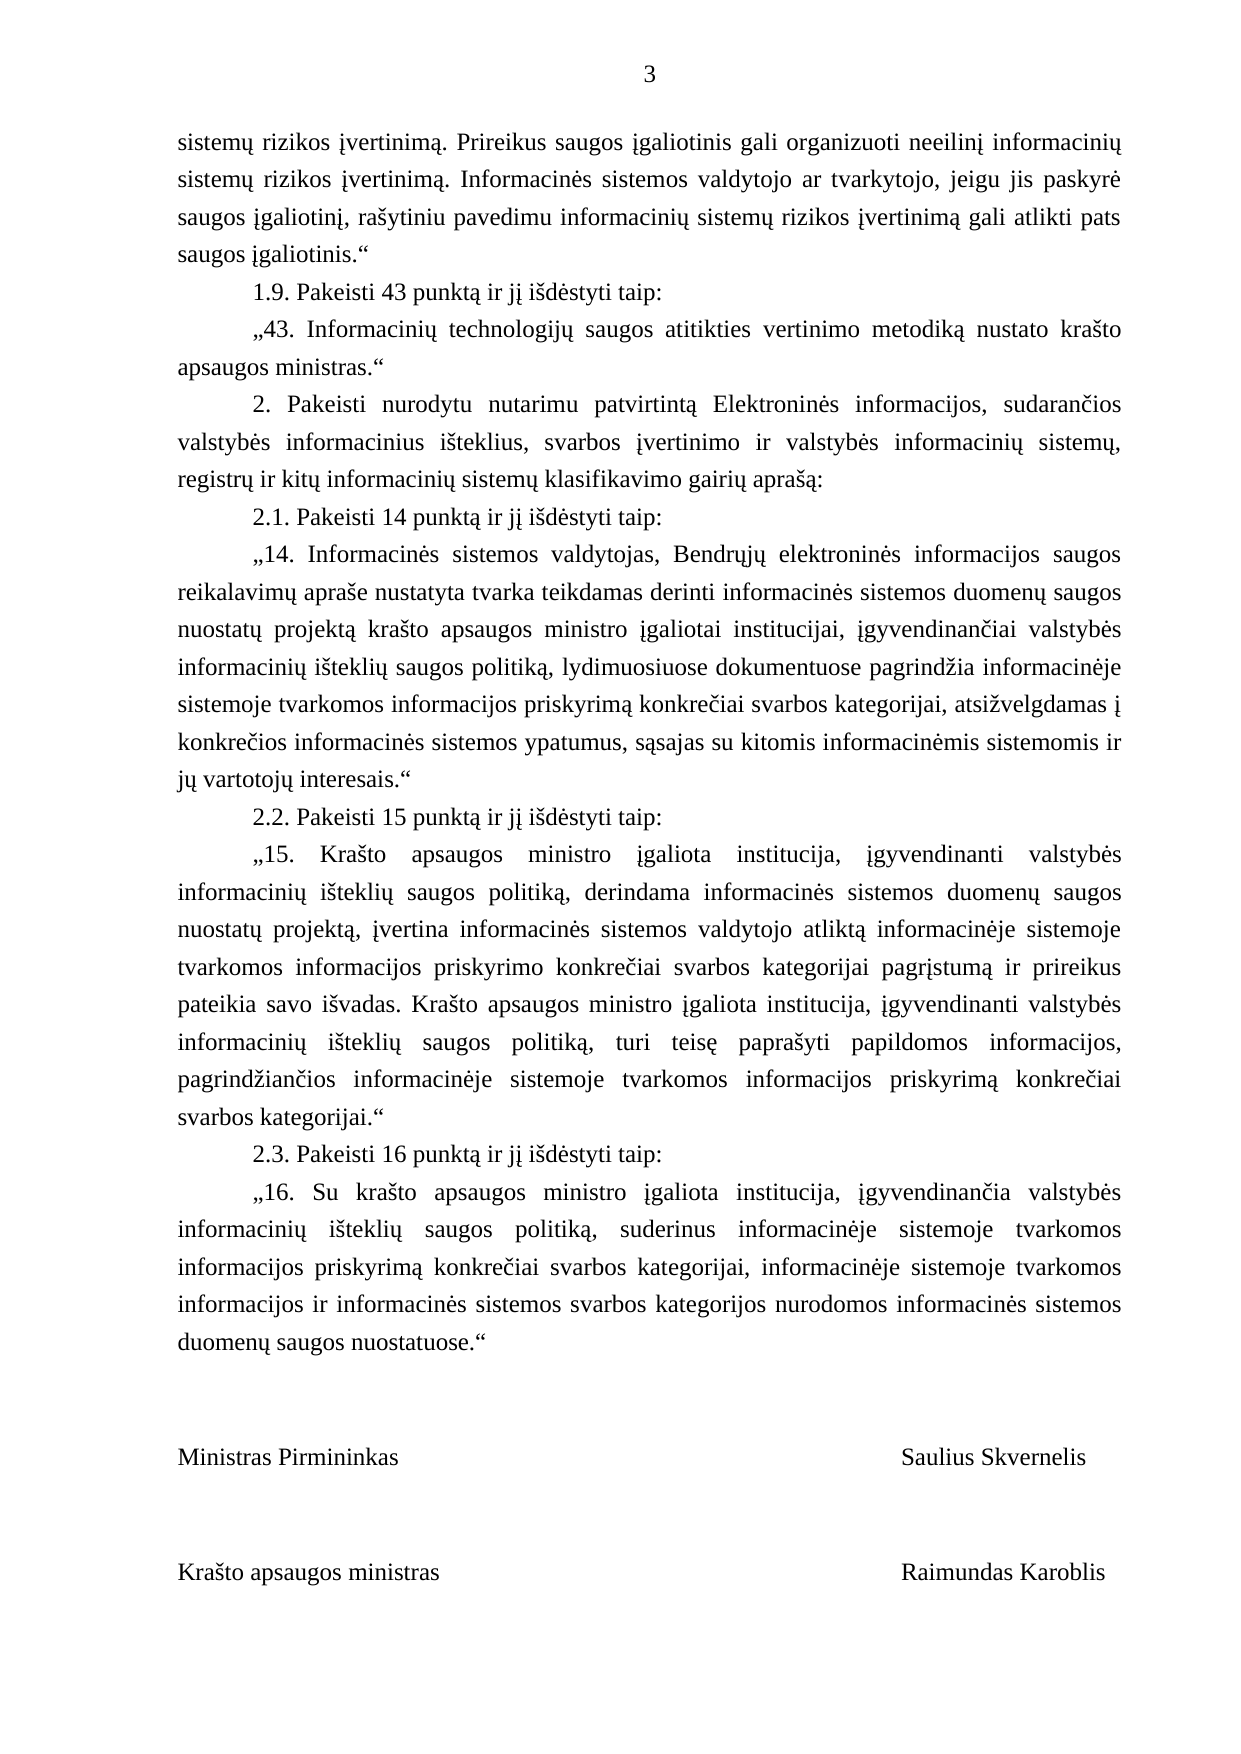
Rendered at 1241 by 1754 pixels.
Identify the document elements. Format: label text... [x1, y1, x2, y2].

text „16. Su krašto apsaugos ministro įgaliota institucija, įgyvendinančia valstybės informacinių išteklių saugos politiką, suderinus informacinėje sistemoje tvarkomos informacijos priskyrimą konkrečiai svarbos kategorijai, informacinėje sistemoje tvarkomos informacijos ir informacinės sistemos svarbos kategorijos nurodomos informacinės sistemos duomenų saugos nuostatuose.“ [177, 1168, 1122, 1356]
text „14. Informacinės sistemos valdytojas, Bendrųjų elektroninės informacijos saugos reikalavimų apraše nustatyta tvarka teikdamas derinti informacinės sistemos duomenų saugos nuostatų projektą krašto apsaugos ministro įgaliotai institucijai, įgyvendinančiai valstybės informacinių išteklių saugos politiką, lydimuosiuose dokumentuose pagrindžia informacinėje sistemoje tvarkomos informacijos priskyrimą konkrečiai svarbos kategorijai, atsižvelgdamas į konkrečios informacinės sistemos ypatumus, sąsajas su kitomis informacinėmis sistemomis ir jų vartotojų interesais.“ [177, 531, 1122, 793]
text „15. Krašto apsaugos ministro įgaliota institucija, įgyvendinanti valstybės informacinių išteklių saugos politiką, derindama informacinės sistemos duomenų saugos nuostatų projektą, įvertina informacinės sistemos valdytojo atliktą informacinėje sistemoje tvarkomos informacijos priskyrimo konkrečiai svarbos kategorijai pagrįstumą ir prireikus pateikia savo išvadas. Krašto apsaugos ministro įgaliota institucija, įgyvendinanti valstybės informacinių išteklių saugos politiką, turi teisę paprašyti papildomos informacijos, pagrindžiančios informacinėje sistemoje tvarkomos informacijos priskyrimą konkrečiai svarbos kategorijai.“ [177, 831, 1122, 1131]
text Ministras Pirmininkas Saulius Skvernelis [177, 1442, 1122, 1471]
text 2.2. Pakeisti 15 punktą ir jį išdėstyti taip: [177, 793, 1122, 831]
text 2. Pakeisti nurodytu nutarimu patvirtintą Elektroninės informacijos, sudarančios valstybės informacinius išteklius, svarbos įvertinimo ir valstybės informacinių sistemų, registrų ir kitų informacinių sistemų klasifikavimo gairių aprašą: [177, 381, 1122, 493]
text 2.3. Pakeisti 16 punktą ir jį išdėstyti taip: [177, 1131, 1122, 1168]
text 1.9. Pakeisti 43 punktą ir jį išdėstyti taip: [177, 268, 1122, 306]
text Krašto apsaugos ministras Raimundas Karoblis [177, 1557, 1122, 1586]
text sistemų rizikos įvertinimą. Prireikus saugos įgaliotinis gali organizuoti neeilinį informacinių sistemų rizikos įvertinimą. Informacinės sistemos valdytojo ar tvarkytojo, jeigu jis paskyrė saugos įgaliotinį, rašytiniu pavedimu informacinių sistemų rizikos įvertinimą gali atlikti pats saugos įgaliotinis.“ [177, 118, 1122, 268]
text „43. Informacinių technologijų saugos atitikties vertinimo metodiką nustato krašto apsaugos ministras.“ [177, 306, 1122, 381]
text 2.1. Pakeisti 14 punktą ir jį išdėstyti taip: [177, 493, 1122, 531]
